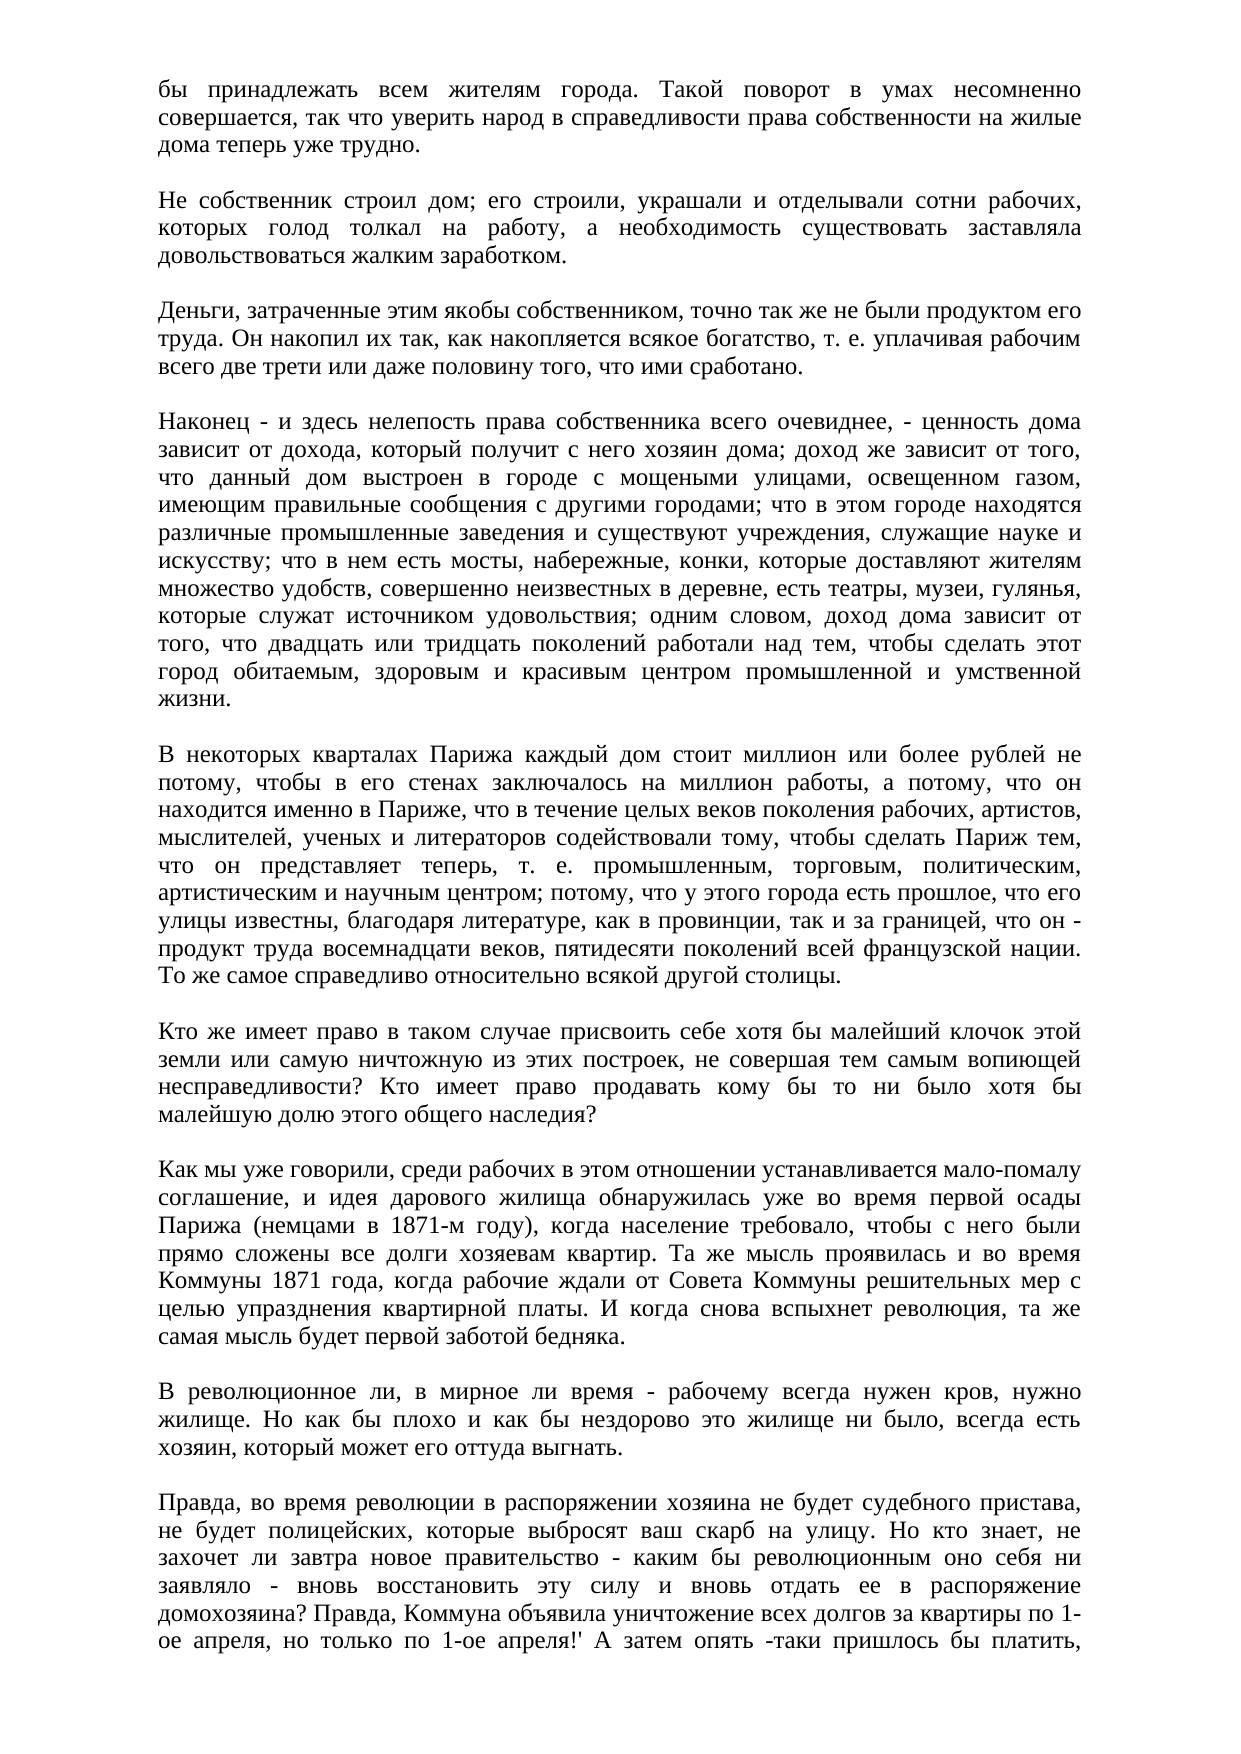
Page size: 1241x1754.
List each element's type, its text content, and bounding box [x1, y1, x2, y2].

text Наконец - и здесь нелепость права собственника всего очевиднее, - ценность дома зависит от дохода, который получит с него хозяин дома; доход же зависит от того, что данный дом выстроен в городе с мощеными улицами, освещенном газом, имеющим правильные сообщения с другими городами; что в этом городе находятся различные промышленные заведения и существуют учреждения, служащие науке и искусству; что в нем есть мосты, набережные, конки, которые доставляют жителям множество удобств, совершенно неизвестных в деревне, есть театры, музеи, гулянья, которые служат источником удовольствия; одним словом, доход дома зависит от того, что двадцать или тридцать поколений работали над тем, чтобы сделать этот город обитаемым, здоровым и красивым центром промышленной и умственной жизни. [158, 407, 1082, 712]
text бы принадлежать всем жителям города. Такой поворот в умах несомненно совершается, так что уверить народ в справедливости права собственности на жилые дома теперь уже трудно. [158, 75, 1082, 158]
text Кто же имеет право в таком случае присвоить себе хотя бы малейший клочок этой земли или самую ничтожную из этих построек, не совершая тем самым вопиющей несправедливости? Кто имеет право продавать кому бы то ни было хотя бы малейшую долю этого общего наследия? [158, 1017, 1082, 1128]
text Деньги, затраченные этим якобы собственником, точно так же не были продуктом его труда. Он накопил их так, как накопляется всякое богатство, т. е. уплачивая рабочим всего две трети или даже половину того, что ими сработано. [158, 297, 1082, 380]
text Не собственник строил дом; его строили, украшали и отделывали сотни рабочих, которых голод толкал на работу, а необходимость существовать заставляла довольствоваться жалким заработком. [158, 186, 1082, 269]
text Как мы уже говорили, среди рабочих в этом отношении устанавливается мало-помалу соглашение, и идея дарового жилища обнаружилась уже во время первой осады Парижа (немцами в 1871-м году), когда население требовало, чтобы с него были прямо сложены все долги хозяевам квартир. Та же мысль проявилась и во время Коммуны 1871 года, когда рабочие ждали от Совета Коммуны решительных мер с целью упразднения квартирной платы. И когда снова вспыхнет революция, та же самая мысль будет первой заботой бедняка. [158, 1156, 1082, 1349]
text В некоторых кварталах Парижа каждый дом стоит миллион или более рублей не потому, чтобы в его стенах заключалось на миллион работы, а потому, что он находится именно в Париже, что в течение целых веков поколения рабочих, артистов, мыслителей, ученых и литераторов содействовали тому, чтобы сделать Париж тем, что он представляет теперь, т. е. промышленным, торговым, политическим, артистическим и научным центром; потому, что у этого города есть прошлое, что его улицы известны, благодаря литературе, как в провинции, так и за границей, что он - продукт труда восемнадцати веков, пятидесяти поколений всей французской нации. То же самое справедливо относительно всякой другой столицы. [158, 740, 1082, 989]
text Правда, во время революции в распоряжении хозяина не будет судебного пристава, не будет полицейских, которые выбросят ваш скарб на улицу. Но кто знает, не захочет ли завтра новое правительство - каким бы революционным оно себя ни заявляло - вновь восстановить эту силу и вновь отдать ее в распоряжение домохозяина? Правда, Коммуна объявила уничтожение всех долгов за квартиры по 1-ое апреля, но только по 1-ое апреля!' А затем опять -таки пришлось бы платить, [158, 1488, 1082, 1654]
text В революционное ли, в мирное ли время - рабочему всегда нужен кров, нужно жилище. Но как бы плохо и как бы нездорово это жилище ни было, всегда есть хозяин, который может его оттуда выгнать. [158, 1377, 1082, 1460]
